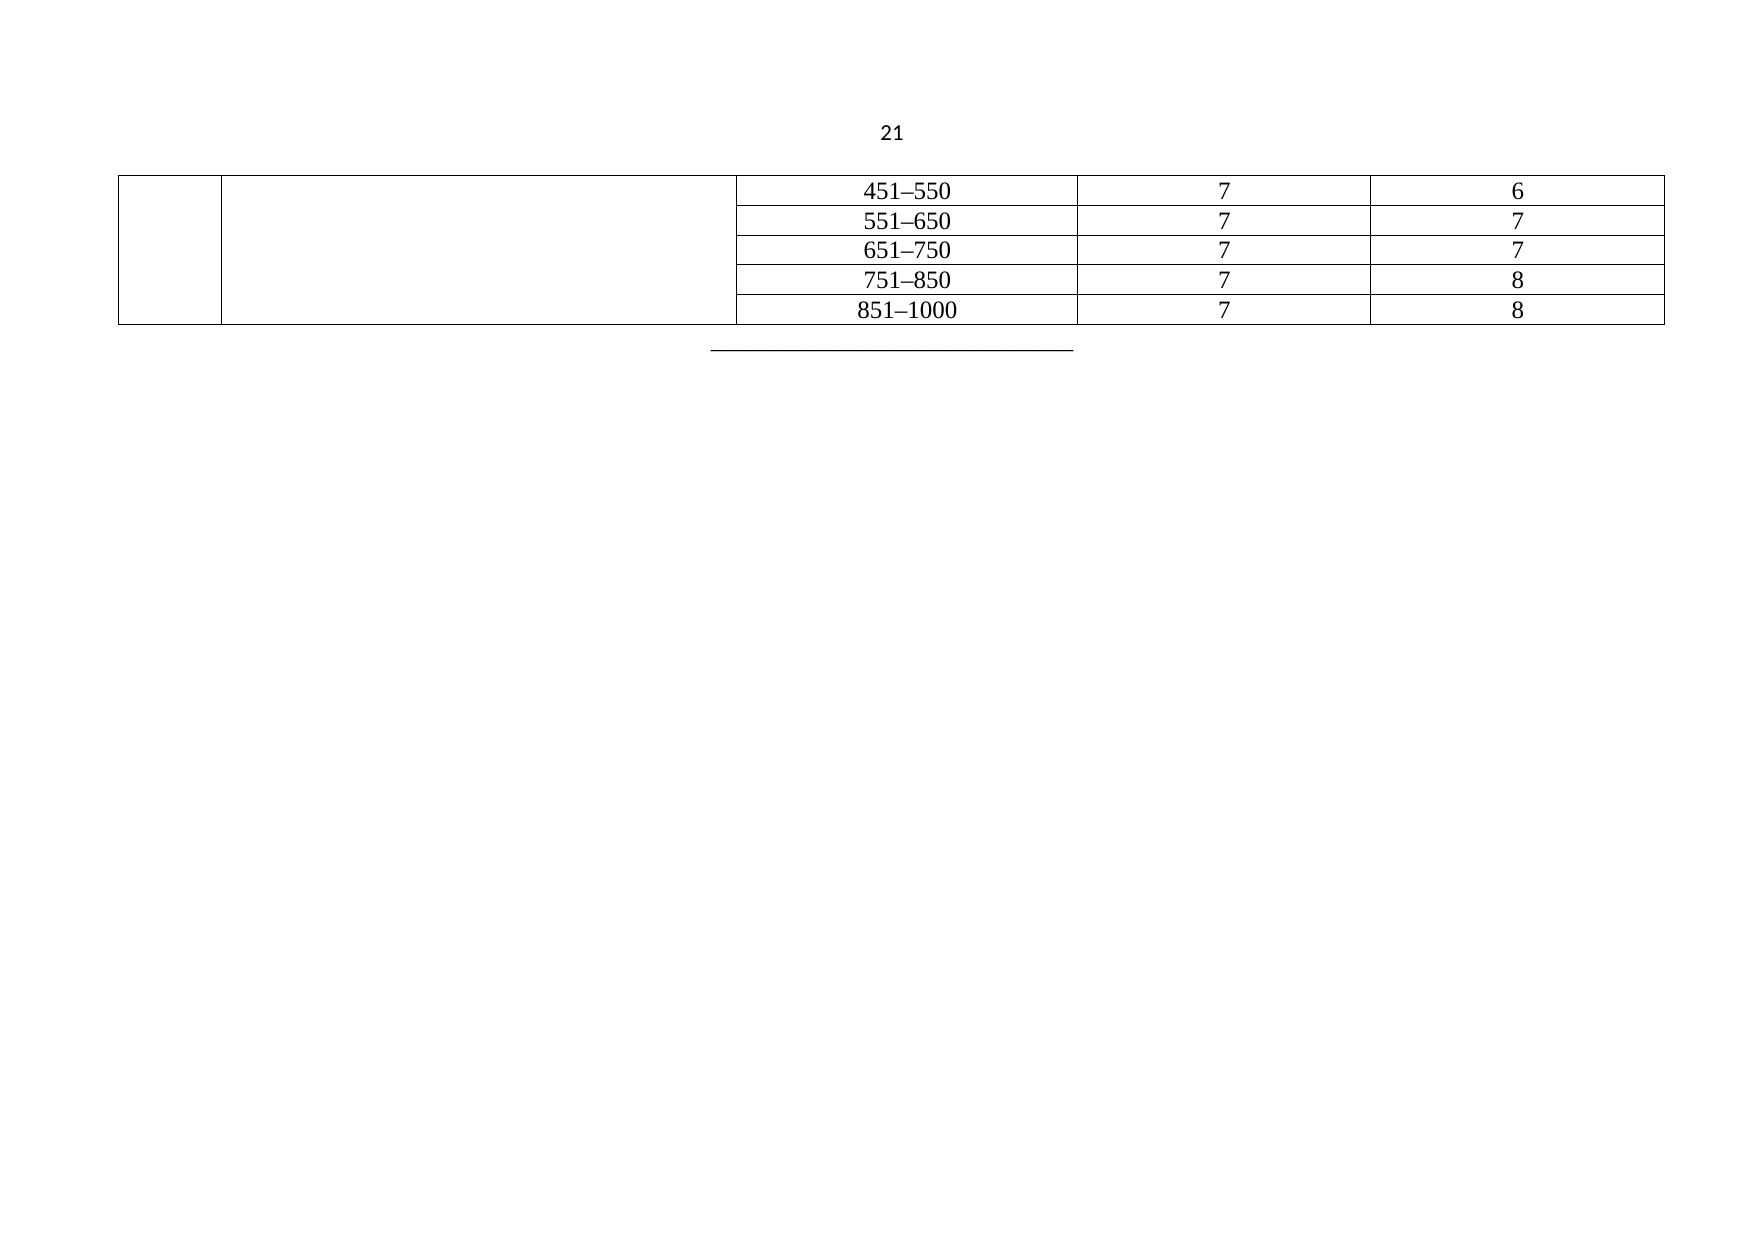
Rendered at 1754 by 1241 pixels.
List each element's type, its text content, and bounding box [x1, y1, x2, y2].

table_cell 6 [1371, 176, 1664, 205]
table_cell 451–550 [737, 176, 1077, 205]
table_cell 651–750 [737, 236, 1077, 264]
table_cell 751–850 [737, 265, 1077, 294]
table_cell 7 [1078, 236, 1370, 264]
table_cell 7 [1371, 236, 1664, 264]
table_cell 851–1000 [737, 295, 1077, 324]
table_cell 7 [1078, 176, 1370, 205]
table_cell 7 [1078, 265, 1370, 294]
table_cell [222, 176, 736, 324]
table_cell 8 [1371, 265, 1664, 294]
table_cell 7 [1371, 206, 1664, 234]
table_cell 551–650 [737, 206, 1077, 234]
text _____________________________ [118, 325, 1665, 354]
table_cell 7 [1078, 206, 1370, 234]
table_cell [119, 176, 221, 324]
table_cell 8 [1371, 295, 1664, 324]
table_cell 7 [1078, 295, 1370, 324]
